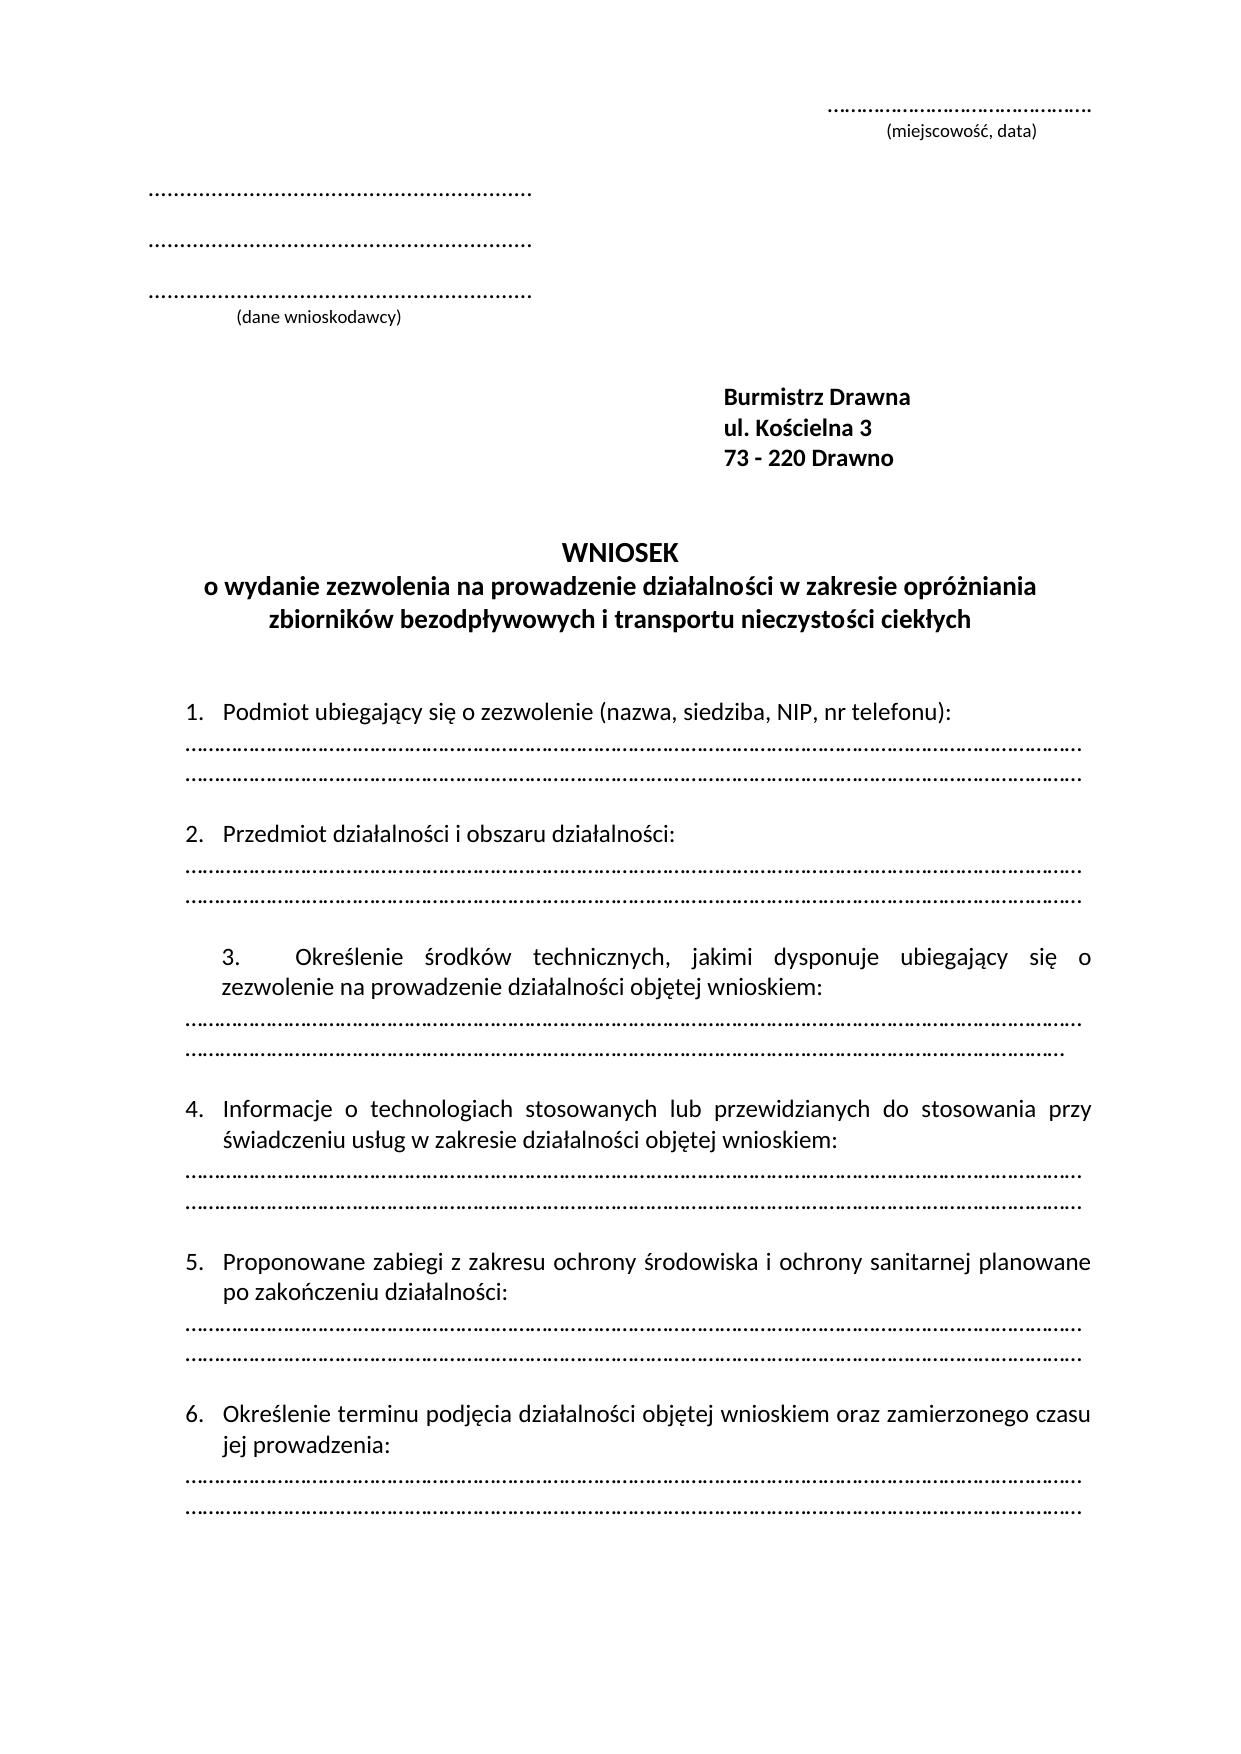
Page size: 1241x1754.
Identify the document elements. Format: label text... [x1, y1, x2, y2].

text ............................................................. [148, 173, 1093, 203]
text (miejscowość, data) [886, 119, 1093, 142]
text (dane wnioskodawcy) [236, 305, 1093, 328]
list Określenie terminu podjęcia działalności objętej wnioskiem oraz zamierzonego czasu jej prowadzenia: [185, 1398, 1093, 1459]
text ............................................................. [148, 274, 1093, 305]
text …………………………………………………………………………………………………………………………………………………………………………………………………………………………………………………………………………………… [185, 1154, 1093, 1215]
list Określenie środków technicznych, jakimi dysponuje ubiegający się o zezwolenie na prowadzenie działalności objętej wnioskiem: [221, 941, 1093, 1002]
text WNIOSEK [148, 534, 1093, 569]
list Podmiot ubiegający się o zezwolenie (nazwa, siedziba, NIP, nr telefonu): [185, 696, 1093, 727]
list Informacje o technologiach stosowanych lub przewidzianych do stosowania przy świadczeniu usług w zakresie działalności objętej wnioskiem: [185, 1093, 1093, 1154]
text …………………………………………………………………………………………………………………………………………………………………………………………………………………………………………………………………………………… [185, 727, 1093, 788]
text o wydanie zezwolenia na prowadzenie działalności w zakresie opróżniania zbiorników bezodpływowych i transportu nieczystości ciekłych [148, 569, 1093, 635]
list Przedmiot działalności i obszaru działalności: [185, 818, 1093, 849]
text …………………………………………………………………………………………………………………………………………………………………………………………………………………………………………………………………………………… [185, 1459, 1093, 1521]
text ………………………………………. [148, 89, 1093, 119]
text …………………………………………………………………………………………………………………………………………………………………………………………………………………………………………………………………………………… [185, 1307, 1093, 1368]
list Proponowane zabiegi z zakresu ochrony środowiska i ochrony sanitarnej planowane po zakończeniu działalności: [185, 1246, 1093, 1307]
text Burmistrz Drawna [723, 381, 1093, 412]
text …………………………………………………………………………………………………………………………………………………………………………………………………………………………………………………………………………………… [185, 849, 1093, 910]
text 73 - 220 Drawno [723, 442, 1093, 473]
text ul. Kościelna 3 [723, 412, 1093, 442]
text ............................................................. [148, 223, 1093, 254]
text ………………………………………………………………………………………………………………………………………………………………………………………………………………………………………………………………………………… [185, 1002, 1093, 1063]
